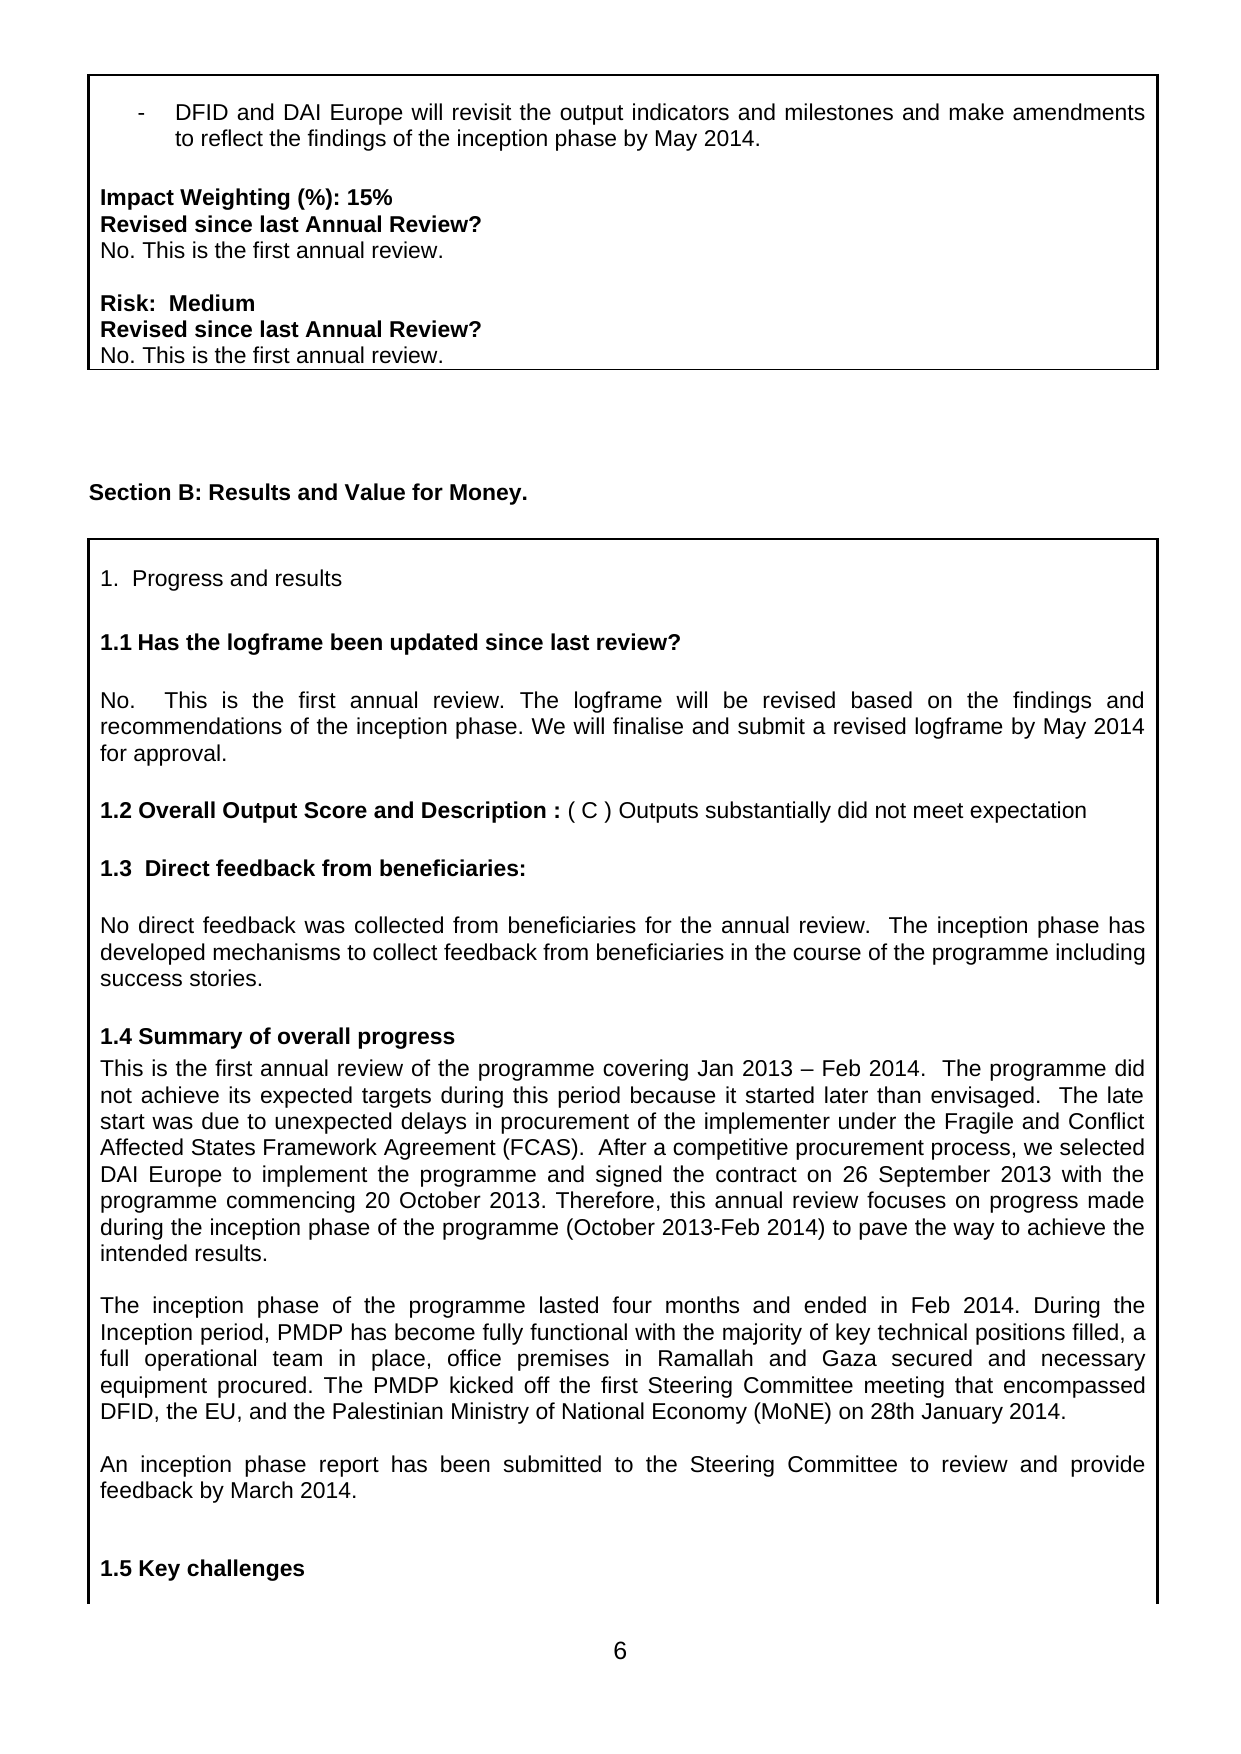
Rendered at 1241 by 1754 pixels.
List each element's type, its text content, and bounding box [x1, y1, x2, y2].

table_cell 1.5 Key challenges [90, 1530, 1156, 1603]
subtitle Section B: Results and Value for Money. [89, 479, 1152, 506]
table_header 1. Progress and results [90, 540, 1156, 604]
table_cell DFID and DAI Europe will revisit the output indicators and milestones and make amendments to reflect the findings of the inception phase by May 2014. Impact Weighting (%): 15% Revised since last Annual Review? No. This is the first annual review. Risk: Medium Revised since last Annual Review? No. This is the first annual review. [90, 76, 1156, 369]
table_cell Has the logframe been updated since last review? No. This is the first annual review. The logframe will be revised based on the findings and recommendations of the inception phase. We will finalise and submit a revised logframe by May 2014 for approval. 1.2 Overall Output Score and Description : ( C ) Outputs substantially did not meet expectation 1.3 Direct feedback from beneficiaries: No direct feedback was collected from beneficiaries for the annual review. The inception phase has developed mechanisms to collect feedback from beneficiaries in the course of the programme including success stories. [90, 604, 1156, 998]
table_cell 1.4 Summary of overall progress This is the first annual review of the programme covering Jan 2013 – Feb 2014. The programme did not achieve its expected targets during this period because it started later than envisaged. The late start was due to unexpected delays in procurement of the implementer under the Fragile and Conflict Affected States Framework Agreement (FCAS). After a competitive procurement process, we selected DAI Europe to implement the programme and signed the contract on 26 September 2013 with the programme commencing 20 October 2013. Therefore, this annual review focuses on progress made during the inception phase of the programme (October 2013-Feb 2014) to pave the way to achieve the intended results. The inception phase of the programme lasted four months and ended in Feb 2014. During the Inception period, PMDP has become fully functional with the majority of key technical positions filled, a full operational team in place, office premises in Ramallah and Gaza secured and necessary equipment procured. The PMDP kicked off the first Steering Committee meeting that encompassed DFID, the EU, and the Palestinian Ministry of National Economy (MoNE) on 28th January 2014. An inception phase report has been submitted to the Steering Committee to review and provide feedback by March 2014. [90, 998, 1156, 1530]
